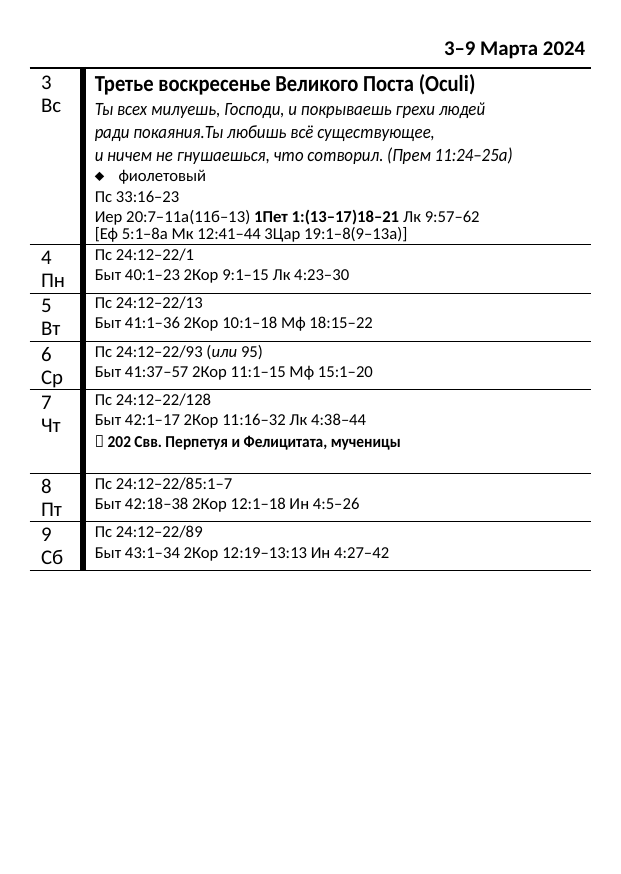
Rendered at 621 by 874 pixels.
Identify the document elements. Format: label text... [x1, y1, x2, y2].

table_cell Пс 24:12–22/13 Быт 41:1–36 2Кор 10:1–18 Мф 18:15–22 [86, 294, 591, 341]
table_cell Пс 24:12–22/93 (или 95) Быт 41:37–57 2Кор 11:1–15 Мф 15:1–20 [86, 342, 591, 389]
table_cell Пс 24:12–22/85:1–7 Быт 42:18–38 2Кор 12:1–18 Ин 4:5–26 [86, 474, 591, 521]
table_cell 8 Пт [30, 474, 80, 521]
table_cell Пс 24:12–22/128 Быт 42:1–17 2Кор 11:16–32 Лк 4:38–44  202 Свв. Перпетуя и Фелицитата, мученицы [86, 390, 591, 473]
table_cell Пс 24:12–22/1 Быт 40:1–23 2Кор 9:1–15 Лк 4:23–30 [86, 245, 591, 292]
table_header 3–9 Марта 2024 [30, 30, 591, 67]
table_cell 4 Пн [30, 245, 80, 292]
table_cell 3 Вс [30, 69, 80, 244]
table_cell 7 Чт [30, 390, 80, 473]
table_cell Пс 24:12–22/89 Быт 43:1–34 2Кор 12:19–13:13 Ин 4:27–42 [86, 522, 591, 570]
table_cell 9 Сб [30, 522, 80, 570]
table_cell Третье воскресенье Великого Поста (Oculi) Ты всех милуешь, Господи, и покрываешь грехи людей ради покаяния.Ты любишь всё существующее, и ничем не гнушаешься, что сотворил. (Прем 11:24–25а) фиолетовый Пс 33:16–23 Иер 20:7–11а(11б–13) 1Пет 1:(13–17)18–21 Лк 9:57–62 [Еф 5:1–8а Мк 12:41–44 3Цар 19:1–8(9–13а)] [86, 69, 591, 244]
table_cell 6 Ср [30, 342, 80, 389]
table_cell 5 Вт [30, 294, 80, 341]
